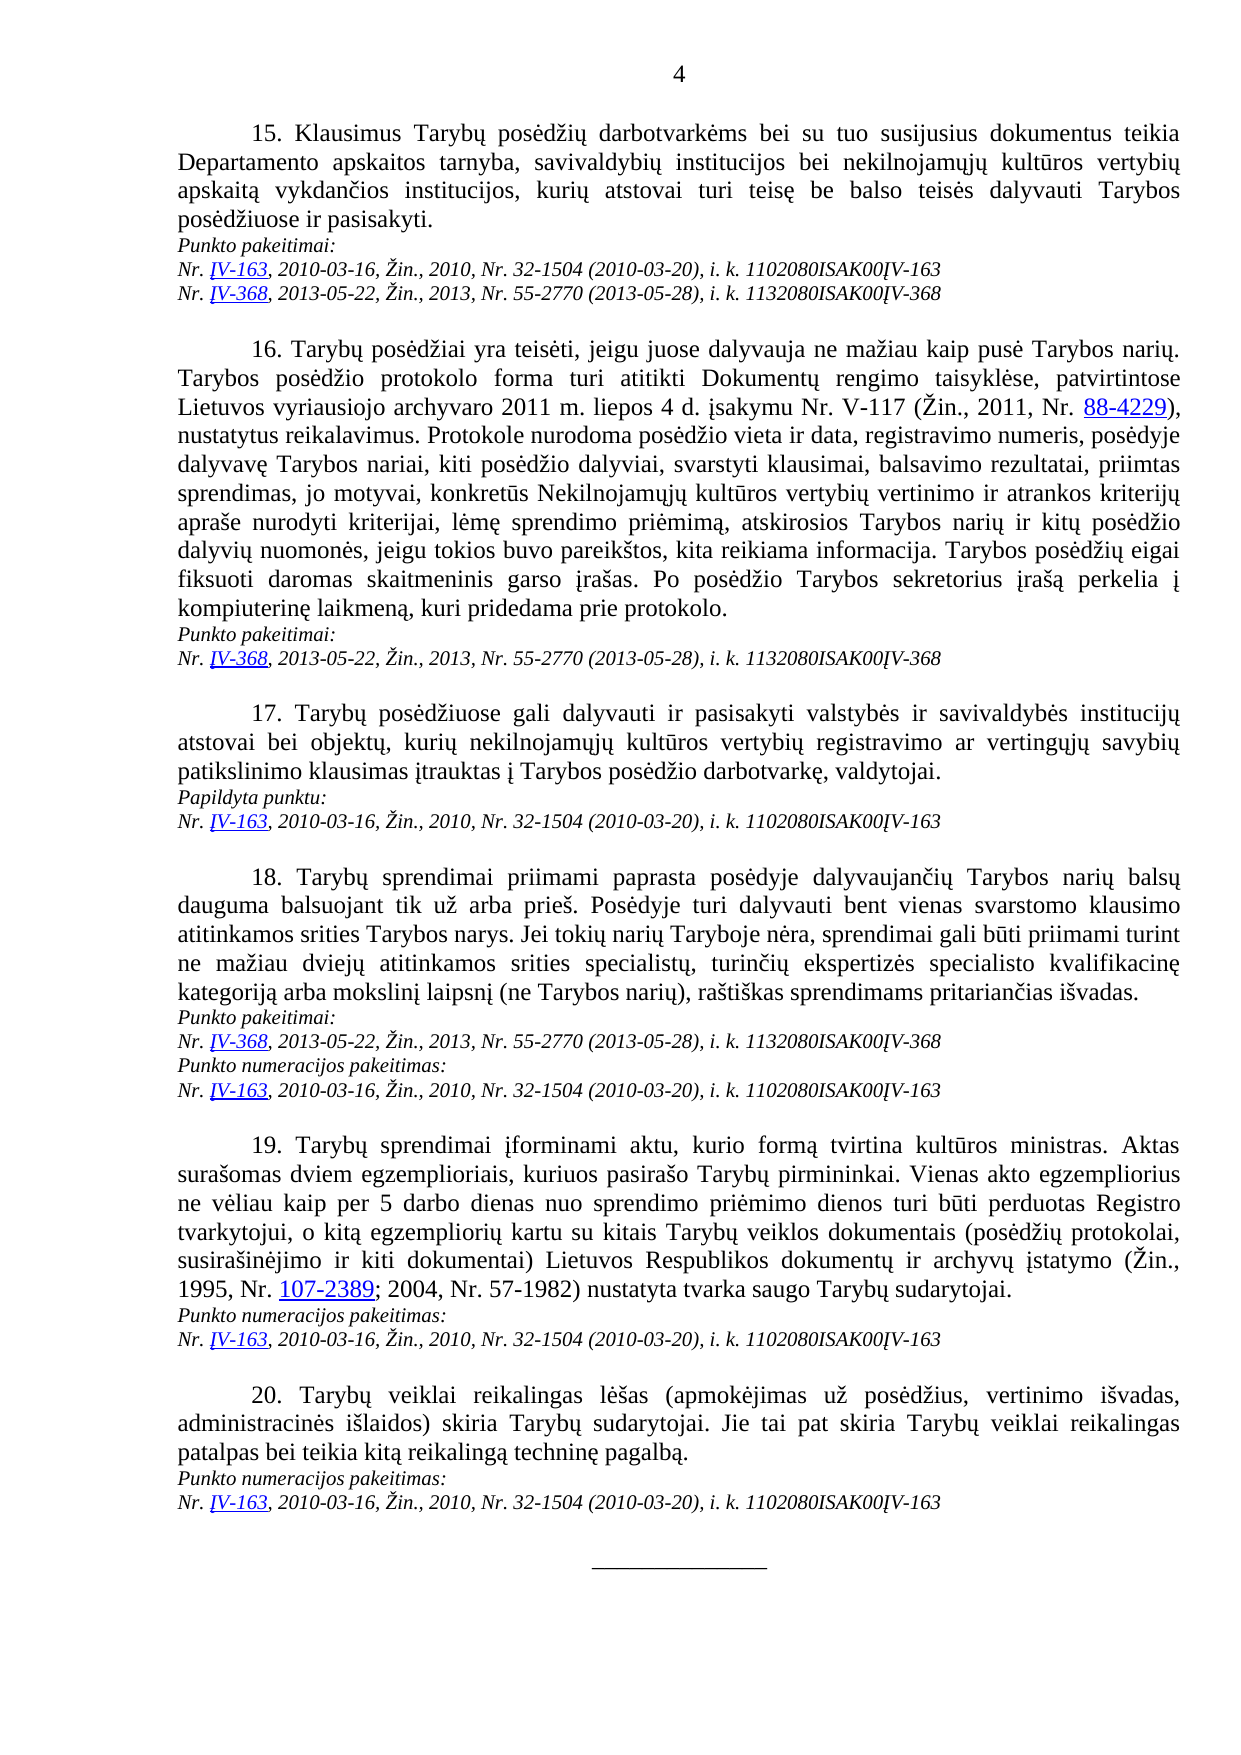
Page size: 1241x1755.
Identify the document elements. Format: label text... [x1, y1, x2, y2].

text Punkto pakeitimai: [177, 1005, 1181, 1029]
text Nr. ĮV-163, 2010-03-16, Žin., 2010, Nr. 32-1504 (2010-03-20), i. k. 1102080ISAK00ĮV-163 [177, 1327, 1181, 1351]
text Nr. ĮV-368, 2013-05-22, Žin., 2013, Nr. 55-2770 (2013-05-28), i. k. 1132080ISAK00ĮV-368 [177, 646, 1181, 670]
text Nr. ĮV-368, 2013-05-22, Žin., 2013, Nr. 55-2770 (2013-05-28), i. k. 1132080ISAK00ĮV-368 [177, 1029, 1181, 1053]
text Nr. ĮV-163, 2010-03-16, Žin., 2010, Nr. 32-1504 (2010-03-20), i. k. 1102080ISAK00ĮV-163 [177, 1490, 1181, 1514]
text ______________ [177, 1543, 1181, 1572]
text Punkto numeracijos pakeitimas: [177, 1466, 1181, 1490]
text Punkto pakeitimai: [177, 233, 1181, 257]
text Nr. ĮV-163, 2010-03-16, Žin., 2010, Nr. 32-1504 (2010-03-20), i. k. 1102080ISAK00ĮV-163 [177, 1077, 1181, 1102]
text Punkto numeracijos pakeitimas: [177, 1053, 1181, 1077]
text 19. Tarybų sprendimai įforminami aktu, kurio formą tvirtina kultūros ministras. Aktas surašomas dviem egzemplioriais, kuriuos pasirašo Tarybų pirmininkai. Vienas akto egzempliorius ne vėliau kaip per 5 darbo dienas nuo sprendimo priėmimo dienos turi būti perduotas Registro tvarkytojui, o kitą egzempliorių kartu su kitais Tarybų veiklos dokumentais (posėdžių protokolai, susirašinėjimo ir kiti dokumentai) Lietuvos Respublikos dokumentų ir archyvų įstatymo (Žin., 1995, Nr. 107-2389; 2004, Nr. 57-1982) nustatyta tvarka saugo Tarybų sudarytojai. [177, 1130, 1181, 1303]
text 16. Tarybų posėdžiai yra teisėti, jeigu juose dalyvauja ne mažiau kaip pusė Tarybos narių. Tarybos posėdžio protokolo forma turi atitikti Dokumentų rengimo taisyklėse, patvirtintose Lietuvos vyriausiojo archyvaro 2011 m. liepos 4 d. įsakymu Nr. V-117 (Žin., 2011, Nr. 88-4229), nustatytus reikalavimus. Protokole nurodoma posėdžio vieta ir data, registravimo numeris, posėdyje dalyvavę Tarybos nariai, kiti posėdžio dalyviai, svarstyti klausimai, balsavimo rezultatai, priimtas sprendimas, jo motyvai, konkretūs Nekilnojamųjų kultūros vertybių vertinimo ir atrankos kriterijų apraše nurodyti kriterijai, lėmę sprendimo priėmimą, atskirosios Tarybos narių ir kitų posėdžio dalyvių nuomonės, jeigu tokios buvo pareikštos, kita reikiama informacija. Tarybos posėdžių eigai fiksuoti daromas skaitmeninis garso įrašas. Po posėdžio Tarybos sekretorius įrašą perkelia į kompiuterinę laikmeną, kuri pridedama prie protokolo. [177, 334, 1181, 622]
text Punkto pakeitimai: [177, 622, 1181, 646]
text 20. Tarybų veiklai reikalingas lėšas (apmokėjimas už posėdžius, vertinimo išvadas, administracinės išlaidos) skiria Tarybų sudarytojai. Jie tai pat skiria Tarybų veiklai reikalingas patalpas bei teikia kitą reikalingą techninę pagalbą. [177, 1380, 1181, 1466]
text Nr. ĮV-163, 2010-03-16, Žin., 2010, Nr. 32-1504 (2010-03-20), i. k. 1102080ISAK00ĮV-163 [177, 809, 1181, 833]
text Papildyta punktu: [177, 785, 1181, 809]
text Nr. ĮV-368, 2013-05-22, Žin., 2013, Nr. 55-2770 (2013-05-28), i. k. 1132080ISAK00ĮV-368 [177, 281, 1181, 305]
text Punkto numeracijos pakeitimas: [177, 1303, 1181, 1327]
text Nr. ĮV-163, 2010-03-16, Žin., 2010, Nr. 32-1504 (2010-03-20), i. k. 1102080ISAK00ĮV-163 [177, 257, 1181, 281]
text 15. Klausimus Tarybų posėdžių darbotvarkėms bei su tuo susijusius dokumentus teikia Departamento apskaitos tarnyba, savivaldybių institucijos bei nekilnojamųjų kultūros vertybių apskaitą vykdančios institucijos, kurių atstovai turi teisę be balso teisės dalyvauti Tarybos posėdžiuose ir pasisakyti. [177, 118, 1181, 233]
text 17. Tarybų posėdžiuose gali dalyvauti ir pasisakyti valstybės ir savivaldybės institucijų atstovai bei objektų, kurių nekilnojamųjų kultūros vertybių registravimo ar vertingųjų savybių patikslinimo klausimas įtrauktas į Tarybos posėdžio darbotvarkę, valdytojai. [177, 698, 1181, 785]
text 18. Tarybų sprendimai priimami paprasta posėdyje dalyvaujančių Tarybos narių balsų dauguma balsuojant tik už arba prieš. Posėdyje turi dalyvauti bent vienas svarstomo klausimo atitinkamos srities Tarybos narys. Jei tokių narių Taryboje nėra, sprendimai gali būti priimami turint ne mažiau dviejų atitinkamos srities specialistų, turinčių ekspertizės specialisto kvalifikacinę kategoriją arba mokslinį laipsnį (ne Tarybos narių), raštiškas sprendimams pritariančias išvadas. [177, 862, 1181, 1005]
